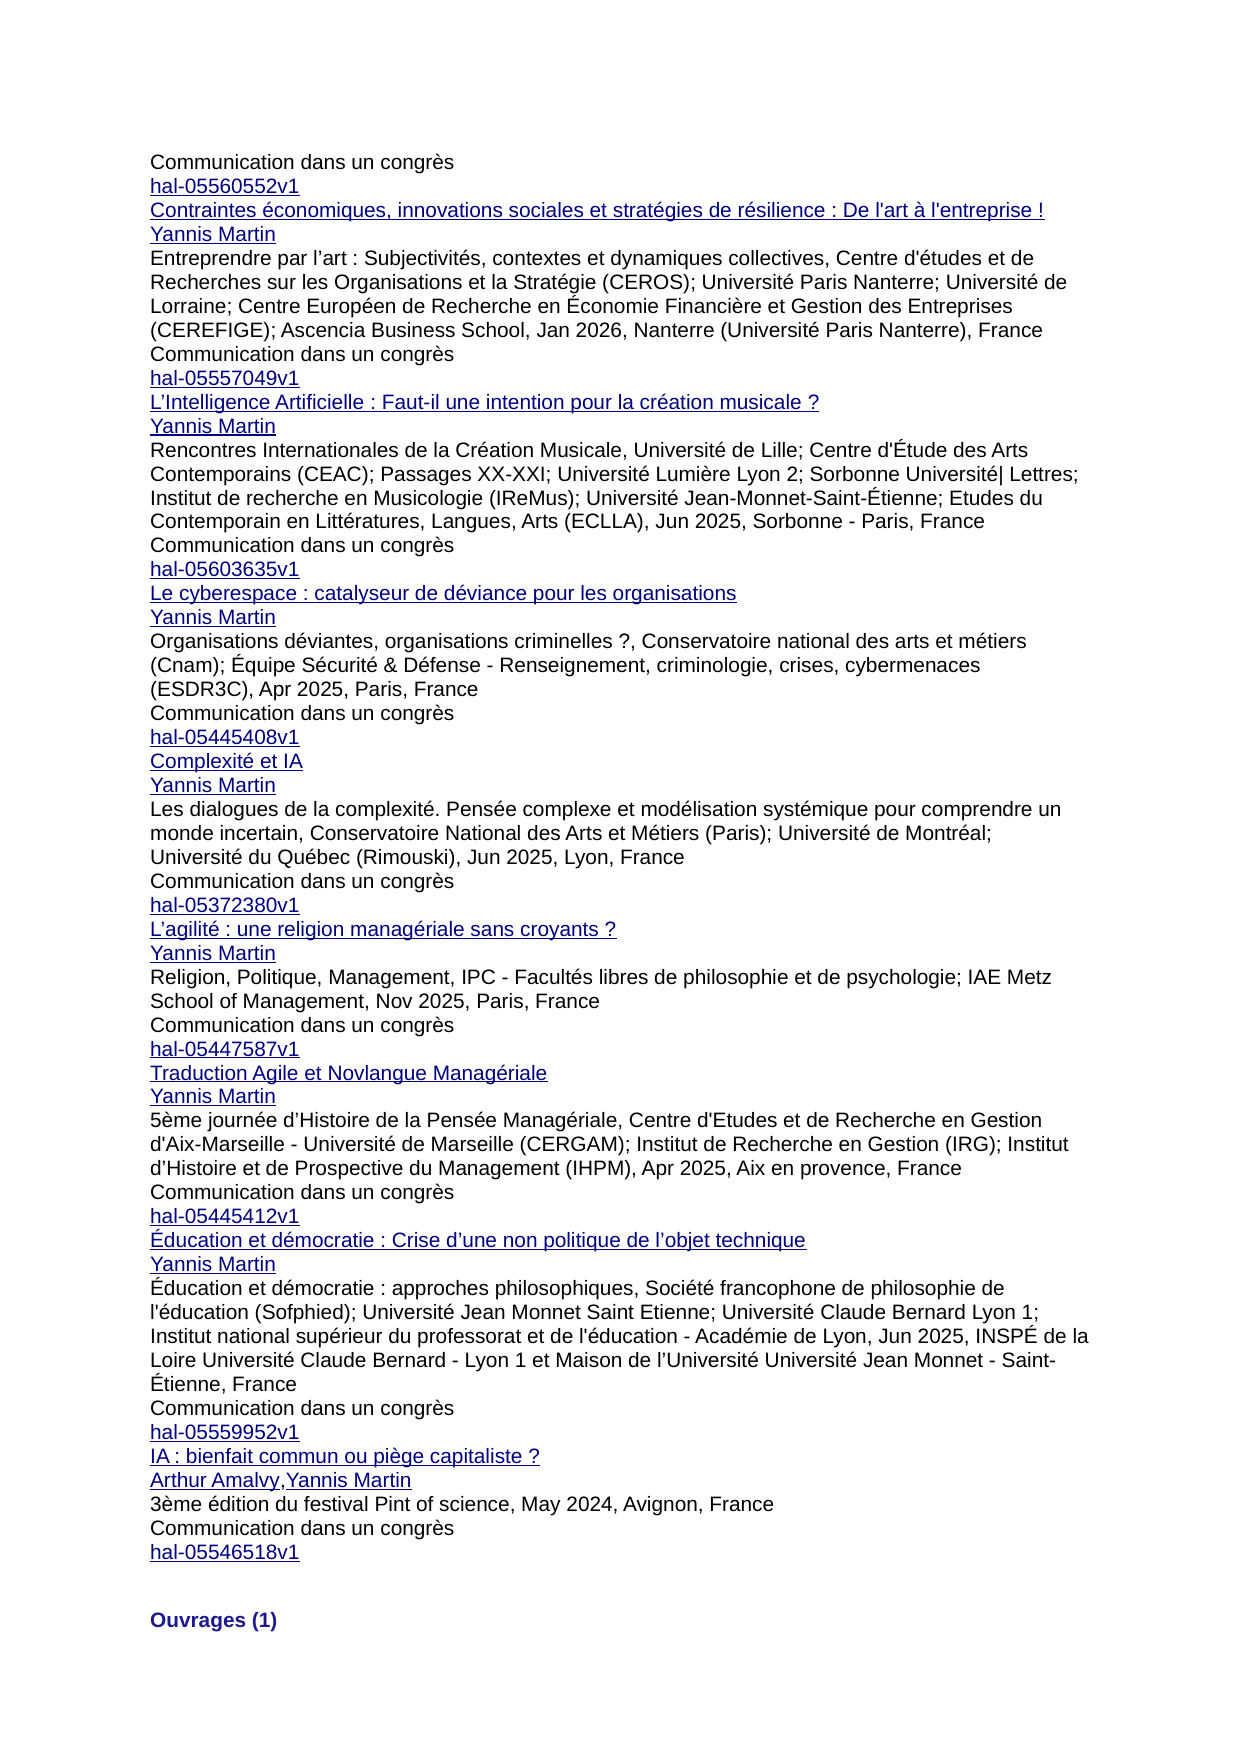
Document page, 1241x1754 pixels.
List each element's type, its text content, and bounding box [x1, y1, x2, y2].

table_cell Complexité et IA Yannis Martin Les dialogues de la complexité. Pensée complexe et modélisation systémique pour comprendre un monde incertain, Conservatoire National des Arts et Métiers (Paris); Université de Montréal; Université du Québec (Rimouski), Jun 2025, Lyon, France Communication dans un congrès hal-05372380v1 [150, 749, 1090, 917]
table_cell IA : bienfait commun ou piège capitaliste ? Arthur Amalvy,Yannis Martin 3ème édition du festival Pint of science, May 2024, Avignon, France Communication dans un congrès hal-05546518v1 [150, 1444, 1090, 1563]
table_cell Le cyberespace : catalyseur de déviance pour les organisations Yannis Martin Organisations déviantes, organisations criminelles ?, Conservatoire national des arts et métiers (Cnam); Équipe Sécurité & Défense - Renseignement, criminologie, crises, cybermenaces (ESDR3C), Apr 2025, Paris, France Communication dans un congrès hal-05445408v1 [150, 581, 1090, 749]
table_cell Transformation numérique et innovation dans les secteurs traditionnels d'activité Yannis Martin Digitalisation des organisations et des territoires : entre accélération, résilience, résistance et innovation., Ascencia Business School; EM Normandie; Association Internationale de Recherche en Entrepreneuriat et PME (AIREPME); Centre d'études et de recherche sur les commerces et artisans de proximité (CERCAP); Management & Data Science, Mar 2026, Paris la Défense, France Communication dans un congrès hal-05560552v1 [150, 150, 1090, 198]
subtitle Ouvrages (1) [150, 1608, 1090, 1632]
table_cell L’agilité : une religion managériale sans croyants ? Yannis Martin Religion, Politique, Management, IPC - Facultés libres de philosophie et de psychologie; IAE Metz School of Management, Nov 2025, Paris, France Communication dans un congrès hal-05447587v1 [150, 917, 1090, 1060]
table_cell Contraintes économiques, innovations sociales et stratégies de résilience : De l'art à l'entreprise ! Yannis Martin Entreprendre par l’art : Subjectivités, contextes et dynamiques collectives, Centre d'études et de Recherches sur les Organisations et la Stratégie (CEROS); Université Paris Nanterre; Université de Lorraine; Centre Européen de Recherche en Économie Financière et Gestion des Entreprises (CEREFIGE); Ascencia Business School, Jan 2026, Nanterre (Université Paris Nanterre), France Communication dans un congrès hal-05557049v1 [150, 198, 1090, 389]
table_cell Traduction Agile et Novlangue Managériale Yannis Martin 5ème journée d’Histoire de la Pensée Managériale, Centre d'Etudes et de Recherche en Gestion d'Aix-Marseille - Université de Marseille (CERGAM); Institut de Recherche en Gestion (IRG); Institut d’Histoire et de Prospective du Management (IHPM), Apr 2025, Aix en provence, France Communication dans un congrès hal-05445412v1 [150, 1060, 1090, 1228]
table_cell L’Intelligence Artificielle : Faut-il une intention pour la création musicale ? Yannis Martin Rencontres Internationales de la Création Musicale, Université de Lille; Centre d'Étude des Arts Contemporains (CEAC); Passages XX-XXI; Université Lumière Lyon 2; Sorbonne Université| Lettres; Institut de recherche en Musicologie (IReMus); Université Jean-Monnet-Saint-Étienne; Etudes du Contemporain en Littératures, Langues, Arts (ECLLA), Jun 2025, Sorbonne - Paris, France Communication dans un congrès hal-05603635v1 [150, 390, 1090, 581]
table_cell Éducation et démocratie : Crise d’une non politique de l’objet technique Yannis Martin Éducation et démocratie : approches philosophiques, Société francophone de philosophie de l'éducation (Sofphied); Université Jean Monnet Saint Etienne; Université Claude Bernard Lyon 1; Institut national supérieur du professorat et de l'éducation - Académie de Lyon, Jun 2025, INSPÉ de la Loire Université Claude Bernard - Lyon 1 et Maison de l’Université Université Jean Monnet - Saint-Étienne, France Communication dans un congrès hal-05559952v1 [150, 1228, 1090, 1444]
